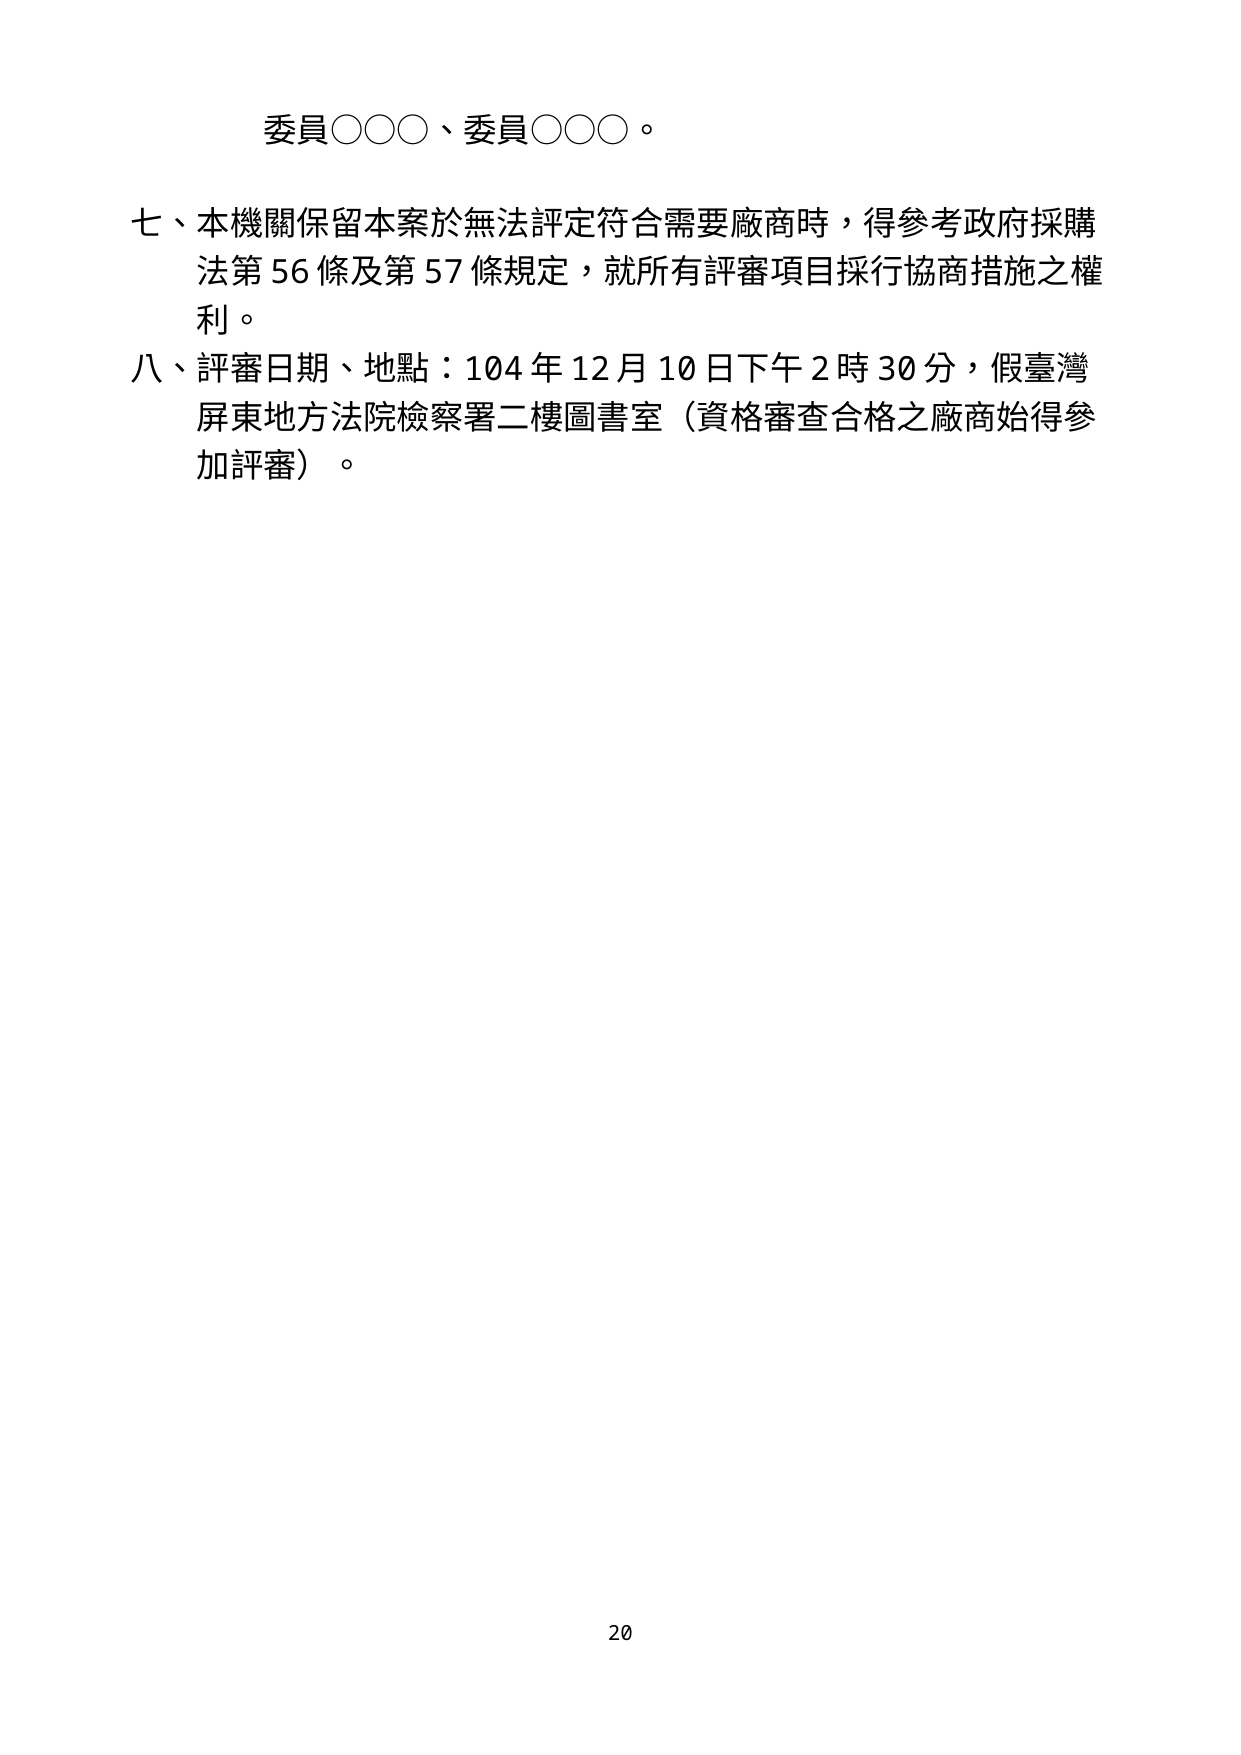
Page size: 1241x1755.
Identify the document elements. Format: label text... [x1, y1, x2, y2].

text □本案經評審小組全體委員同意於招標文件中公告委員名單：召集人○○○、委員○○○、委員○○○、委員○○○、委員○○○、委員○○○。 [130, 103, 1110, 152]
text 八、評審日期、地點：104年12月10日下午2時30分，假臺灣屏東地方法院檢察署二樓圖書室（資格審查合格之廠商始得參加評審）。 [130, 342, 1110, 487]
text 七、本機關保留本案於無法評定符合需要廠商時，得參考政府採購法第56條及第57條規定，就所有評審項目採行協商措施之權利。 [130, 197, 1110, 342]
